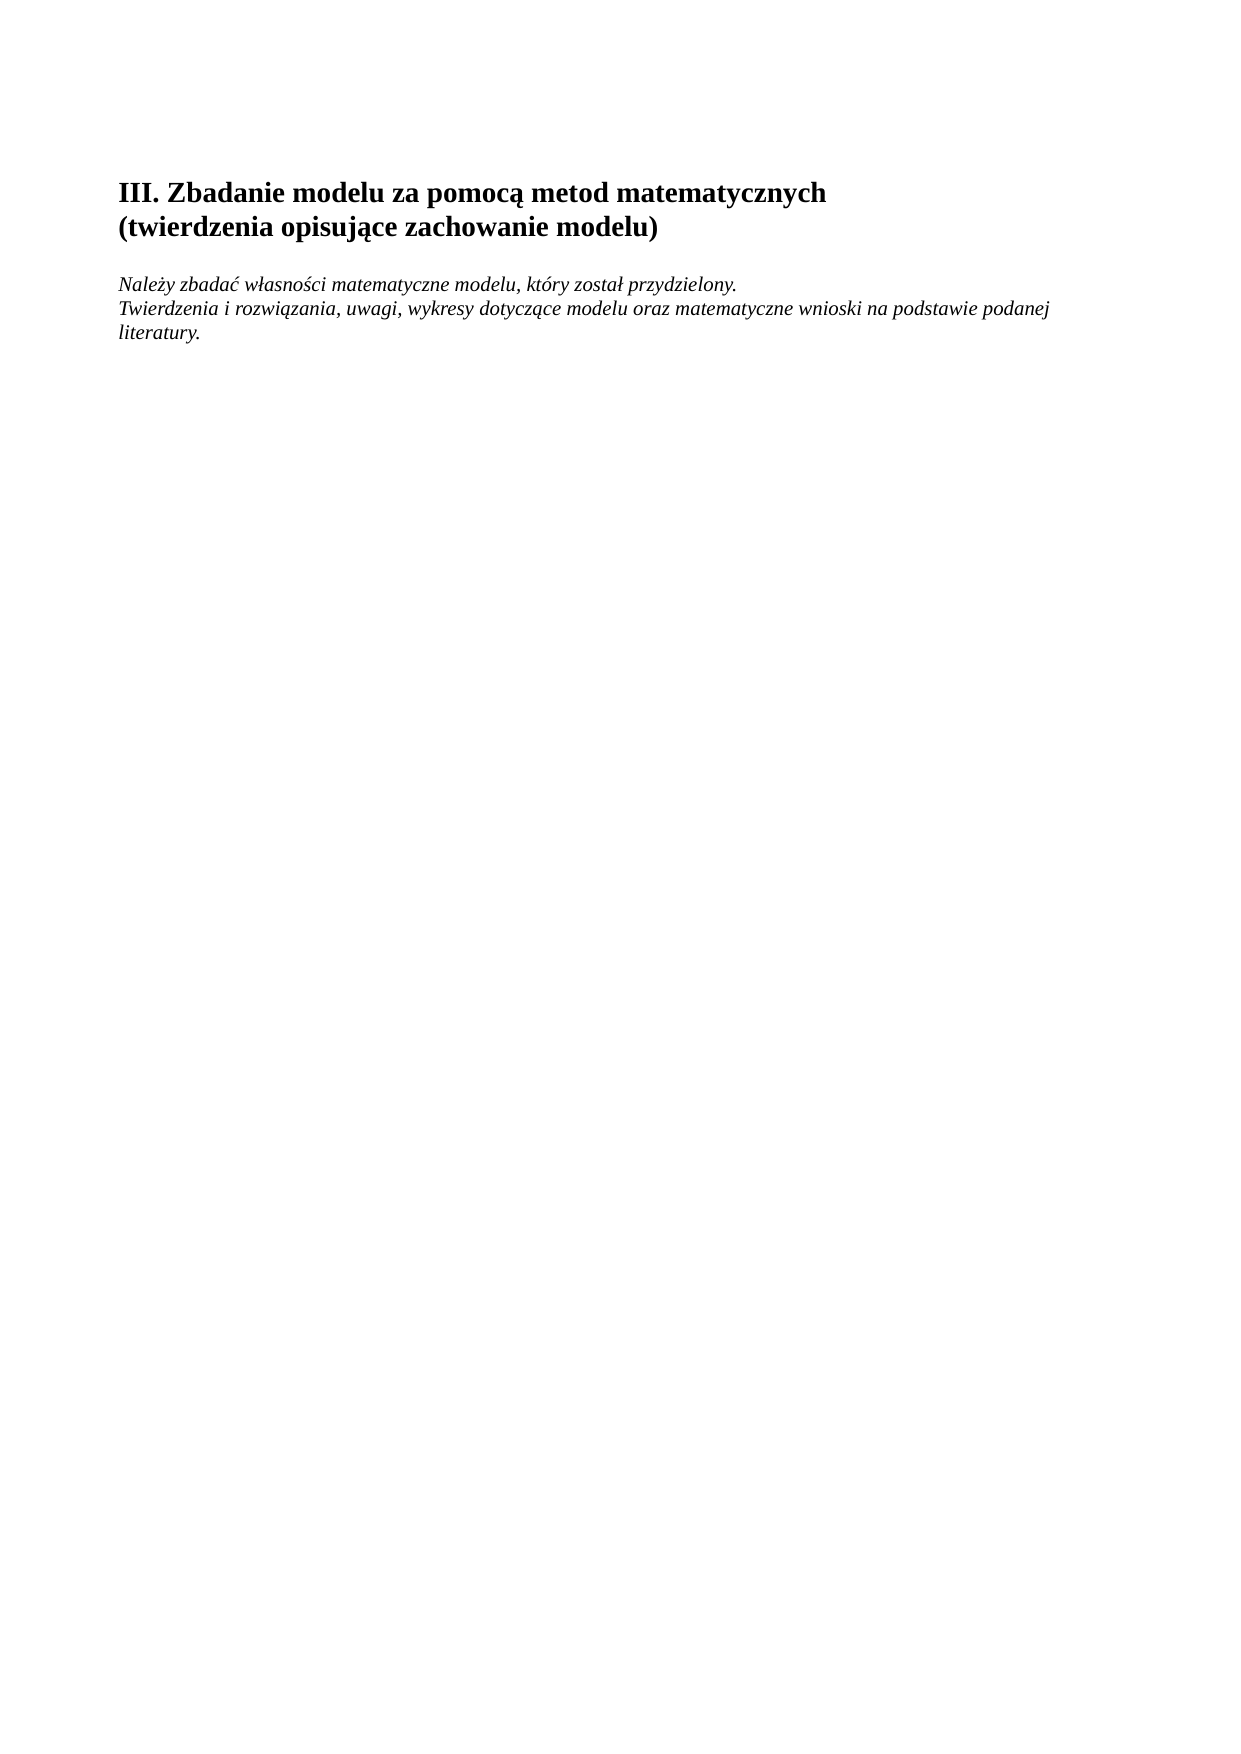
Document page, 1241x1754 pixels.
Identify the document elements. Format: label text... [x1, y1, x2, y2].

text (twierdzenia opisujące zachowanie modelu) [118, 209, 1122, 243]
text Należy zbadać własności matematyczne modelu, który został przydzielony. [118, 271, 1122, 296]
text III. Zbadanie modelu za pomocą metod matematycznych [118, 176, 1122, 209]
text Twierdzenia i rozwiązania, uwagi, wykresy dotyczące modelu oraz matematyczne wnioski na podstawie podanej literatury. [118, 296, 1122, 344]
